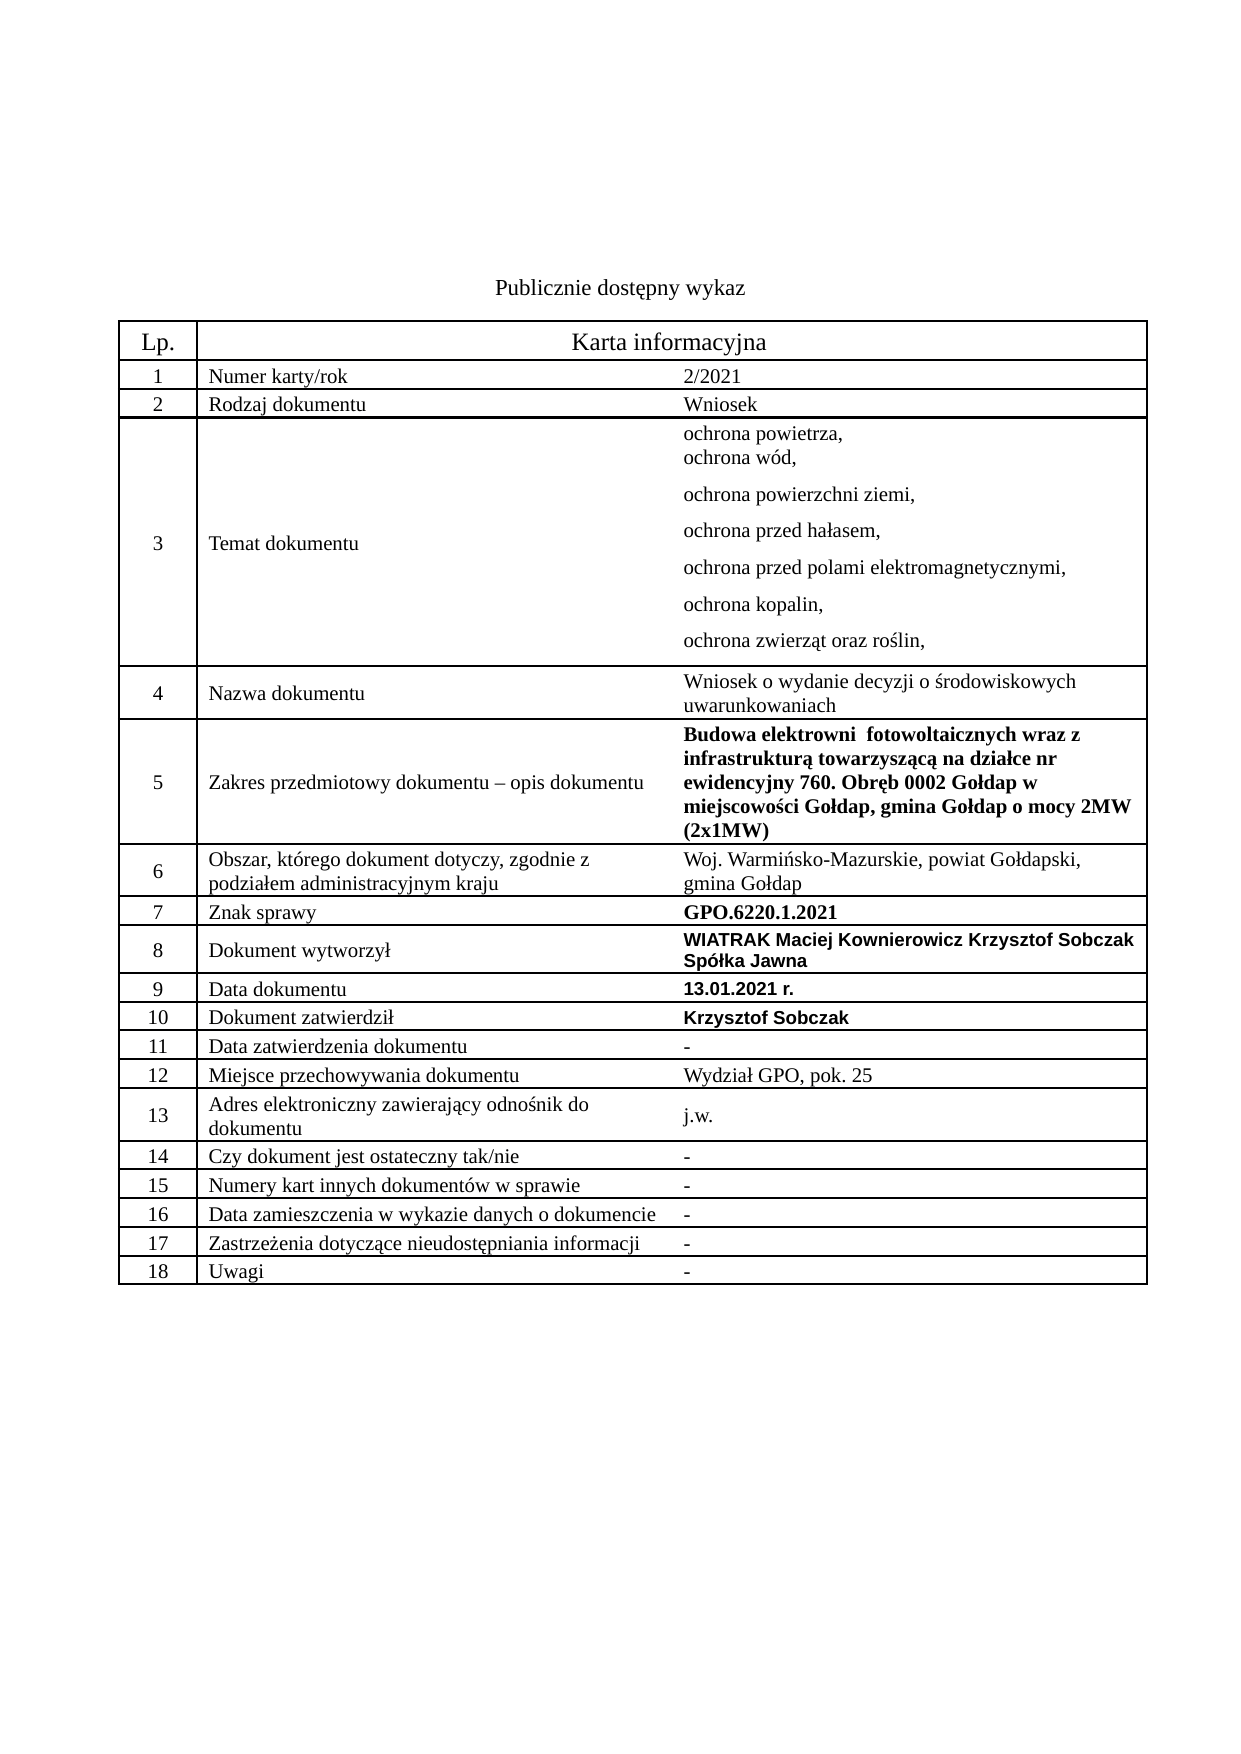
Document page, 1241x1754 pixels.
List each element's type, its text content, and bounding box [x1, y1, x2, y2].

table_header Lp. [120, 322, 196, 359]
table_cell 13 [120, 1089, 196, 1139]
table_header Karta informacyjna [198, 322, 1146, 359]
table_cell j.w. [672, 1089, 1146, 1139]
table_cell 2/2021 [672, 361, 1146, 388]
table_cell 10 [120, 1003, 196, 1029]
table_cell 16 [120, 1199, 196, 1226]
table_cell Wydział GPO, pok. 25 [672, 1060, 1146, 1087]
table_cell 18 [120, 1257, 196, 1283]
table_cell Wniosek [672, 390, 1146, 416]
table_cell 1 [120, 361, 196, 388]
table_cell - [672, 1170, 1146, 1197]
table_cell Wniosek o wydanie decyzji o środowiskowych uwarunkowaniach [672, 667, 1146, 717]
table_cell Nazwa dokumentu [198, 667, 672, 717]
table_cell 11 [120, 1031, 196, 1058]
table_cell 5 [120, 720, 196, 842]
table_cell - [672, 1257, 1146, 1283]
table_cell 7 [120, 897, 196, 924]
table_cell Dokument zatwierdził [198, 1003, 672, 1029]
table_cell 14 [120, 1142, 196, 1168]
table_cell 4 [120, 667, 196, 717]
table_cell Zakres przedmiotowy dokumentu – opis dokumentu [198, 720, 672, 842]
table_cell - [672, 1031, 1146, 1058]
table_cell Czy dokument jest ostateczny tak/nie [198, 1142, 672, 1168]
table_cell - [672, 1228, 1146, 1254]
table_cell - [672, 1199, 1146, 1226]
table_cell Dokument wytworzył [198, 926, 672, 972]
table_cell Temat dokumentu [198, 419, 672, 664]
table_cell Krzysztof Sobczak [672, 1003, 1146, 1029]
table_cell Obszar, którego dokument dotyczy, zgodnie z podziałem administracyjnym kraju [198, 845, 672, 895]
table_cell Rodzaj dokumentu [198, 390, 672, 416]
table_cell 12 [120, 1060, 196, 1087]
table_cell ochrona powietrza, ochrona wód, ochrona powierzchni ziemi, ochrona przed hałasem, ochrona przed polami elektromagnetycznymi, ochrona kopalin, ochrona zwierząt oraz roślin, [672, 419, 1146, 664]
table_cell - [672, 1142, 1146, 1168]
table_cell WIATRAK Maciej Kownierowicz Krzysztof Sobczak Spółka Jawna [672, 926, 1146, 972]
table_cell 8 [120, 926, 196, 972]
table_cell Numery kart innych dokumentów w sprawie [198, 1170, 672, 1197]
table_cell 9 [120, 974, 196, 1001]
table_cell Zastrzeżenia dotyczące nieudostępniania informacji [198, 1228, 672, 1254]
table_cell Woj. Warmińsko-Mazurskie, powiat Gołdapski, gmina Gołdap [672, 845, 1146, 895]
table_cell Uwagi [198, 1257, 672, 1283]
table_cell 17 [120, 1228, 196, 1254]
table_cell 13.01.2021 r. [672, 974, 1146, 1001]
table_cell Data zamieszczenia w wykazie danych o dokumencie [198, 1199, 672, 1226]
table_cell 2 [120, 390, 196, 416]
text Publicznie dostępny wykaz [118, 274, 1122, 301]
table_cell Miejsce przechowywania dokumentu [198, 1060, 672, 1087]
table_cell Adres elektroniczny zawierający odnośnik do dokumentu [198, 1089, 672, 1139]
table_cell GPO.6220.1.2021 [672, 897, 1146, 924]
table_cell 3 [120, 419, 196, 664]
table_cell 6 [120, 845, 196, 895]
table_cell Numer karty/rok [198, 361, 672, 388]
table_cell Data dokumentu [198, 974, 672, 1001]
table_cell Znak sprawy [198, 897, 672, 924]
table_cell 15 [120, 1170, 196, 1197]
table_cell Budowa elektrowni fotowoltaicznych wraz z infrastrukturą towarzyszącą na działce nr ewidencyjny 760. Obręb 0002 Gołdap w miejscowości Gołdap, gmina Gołdap o mocy 2MW (2x1MW) [672, 720, 1146, 842]
table_cell Data zatwierdzenia dokumentu [198, 1031, 672, 1058]
